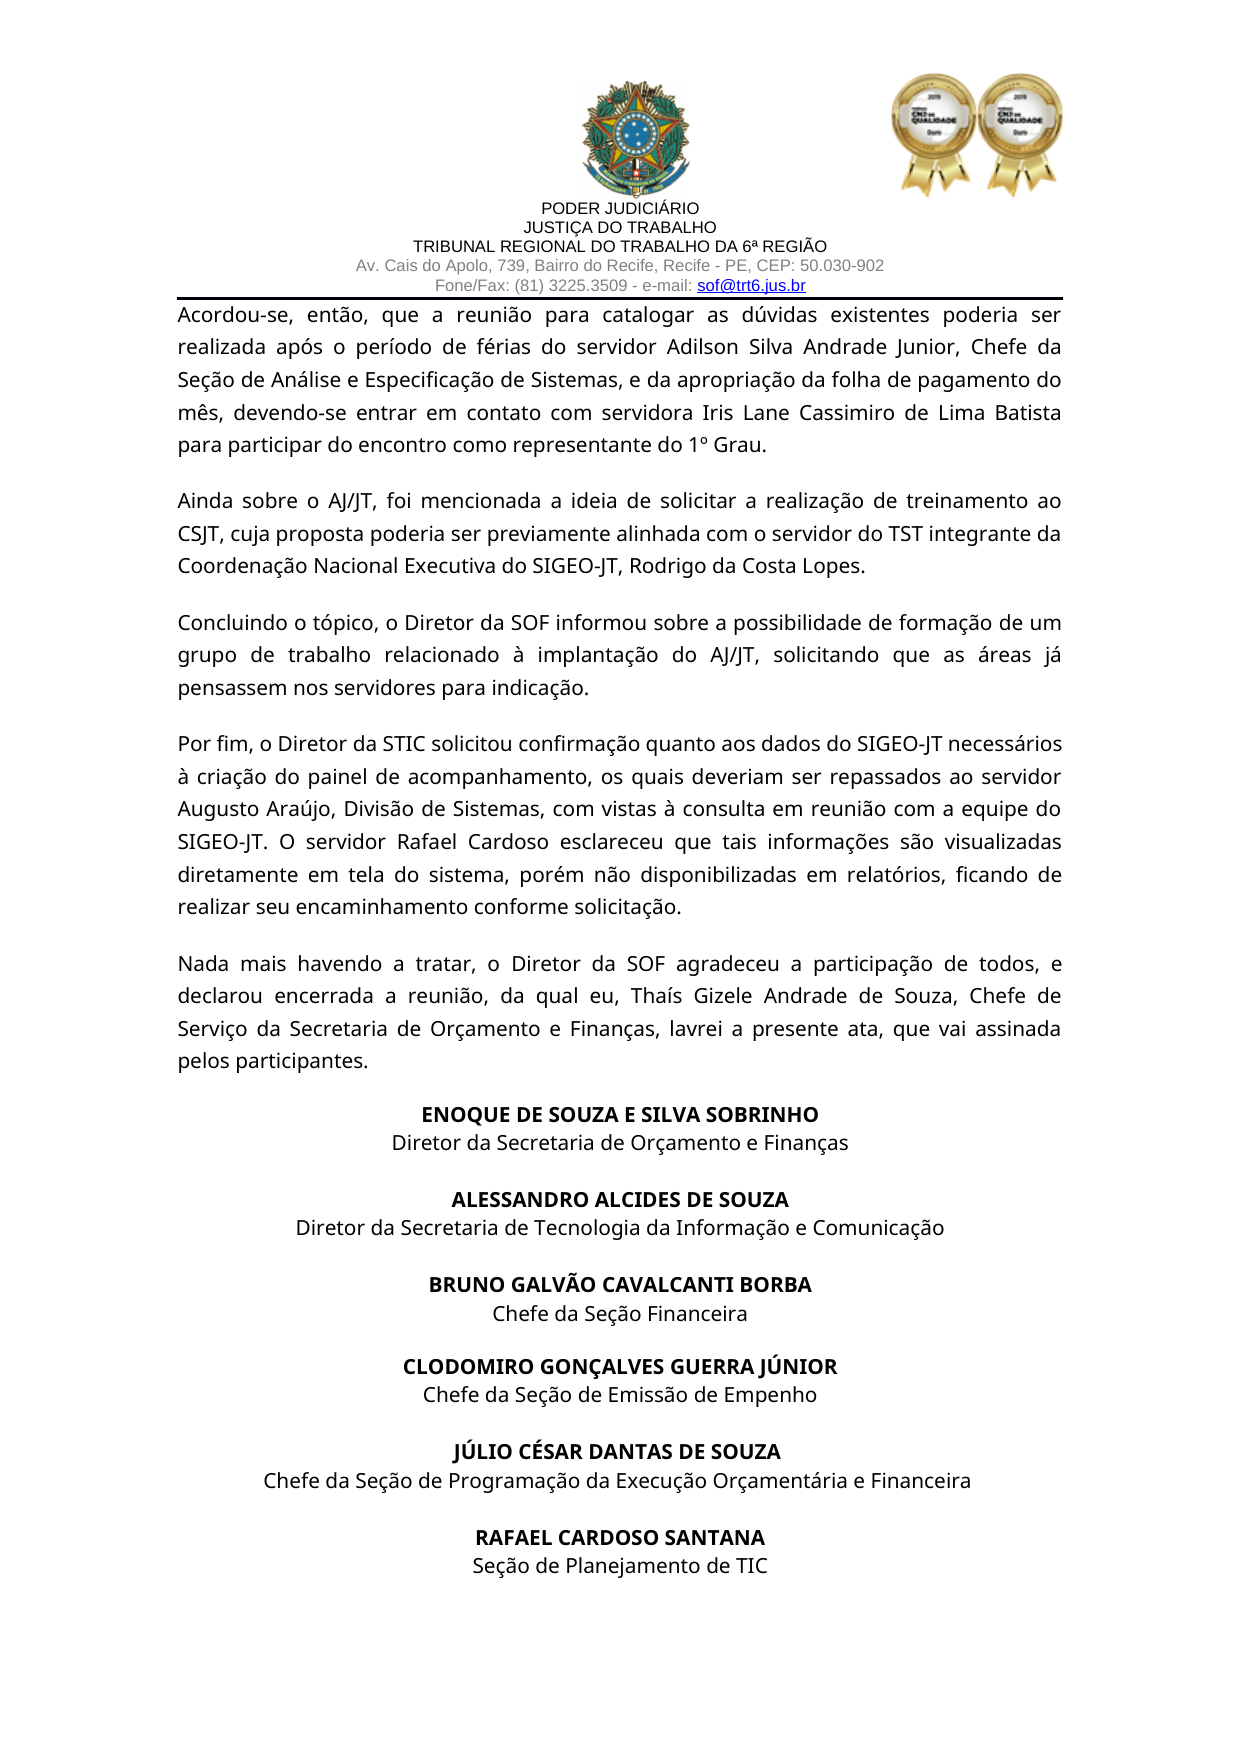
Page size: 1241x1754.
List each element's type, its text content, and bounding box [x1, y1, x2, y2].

text Seção de Planejamento de TIC [177, 1551, 1063, 1580]
text Acordou-se, então, que a reunião para catalogar as dúvidas existentes poderia ser realizada após o período de férias do servidor Adilson Silva Andrade Junior, Chefe da Seção de Análise e Especificação de Sistemas, e da apropriação da folha de pagamento do mês, devendo-se entrar em contato com servidora Iris Lane Cassimiro de Lima Batista para participar do encontro como representante do 1º Grau. [177, 300, 1063, 459]
text Nada mais havendo a tratar, o Diretor da SOF agradeceu a participação de todos, e declarou encerrada a reunião, da qual eu, Thaís Gizele Andrade de Souza, Chefe de Serviço da Secretaria de Orçamento e Finanças, lavrei a presente ata, que vai assinada pelos participantes. [177, 949, 1063, 1075]
text Diretor da Secretaria de Orçamento e Finanças [177, 1128, 1063, 1157]
text CLODOMIRO GONÇALVES GUERRA JÚNIOR [177, 1352, 1063, 1381]
text JÚLIO CÉSAR DANTAS DE SOUZA [177, 1437, 1063, 1466]
text Chefe da Seção de Emissão de Empenho [177, 1381, 1063, 1409]
text Chefe da Seção de Programação da Execução Orçamentária e Financeira [177, 1466, 1063, 1494]
text Chefe da Seção Financeira [177, 1299, 1063, 1327]
text Concluindo o tópico, o Diretor da SOF informou sobre a possibilidade de formação de um grupo de trabalho relacionado à implantação do AJ/JT, solicitando que as áreas já pensassem nos servidores para indicação. [177, 608, 1063, 702]
text ALESSANDRO ALCIDES DE SOUZA [177, 1185, 1063, 1213]
text Por fim, o Diretor da STIC solicitou confirmação quanto aos dados do SIGEO-JT necessários à criação do painel de acompanhamento, os quais deveriam ser repassados ao servidor Augusto Araújo, Divisão de Sistemas, com vistas à consulta em reunião com a equipe do SIGEO-JT. O servidor Rafael Cardoso esclareceu que tais informações são visualizadas diretamente em tela do sistema, porém não disponibilizadas em relatórios, ficando de realizar seu encaminhamento conforme solicitação. [177, 729, 1063, 921]
text BRUNO GALVÃO CAVALCANTI BORBA [177, 1270, 1063, 1299]
text RAFAEL CARDOSO SANTANA [177, 1523, 1063, 1551]
text Diretor da Secretaria de Tecnologia da Informação e Comunicação [177, 1213, 1063, 1242]
picture [891, 73, 1064, 199]
picture [582, 81, 690, 199]
text Ainda sobre o AJ/JT, foi mencionada a ideia de solicitar a realização de treinamento ao CSJT, cuja proposta poderia ser previamente alinhada com o servidor do TST integrante da Coordenação Nacional Executiva do SIGEO-JT, Rodrigo da Costa Lopes. [177, 486, 1063, 580]
text ENOQUE DE SOUZA E SILVA SOBRINHO [177, 1100, 1063, 1128]
